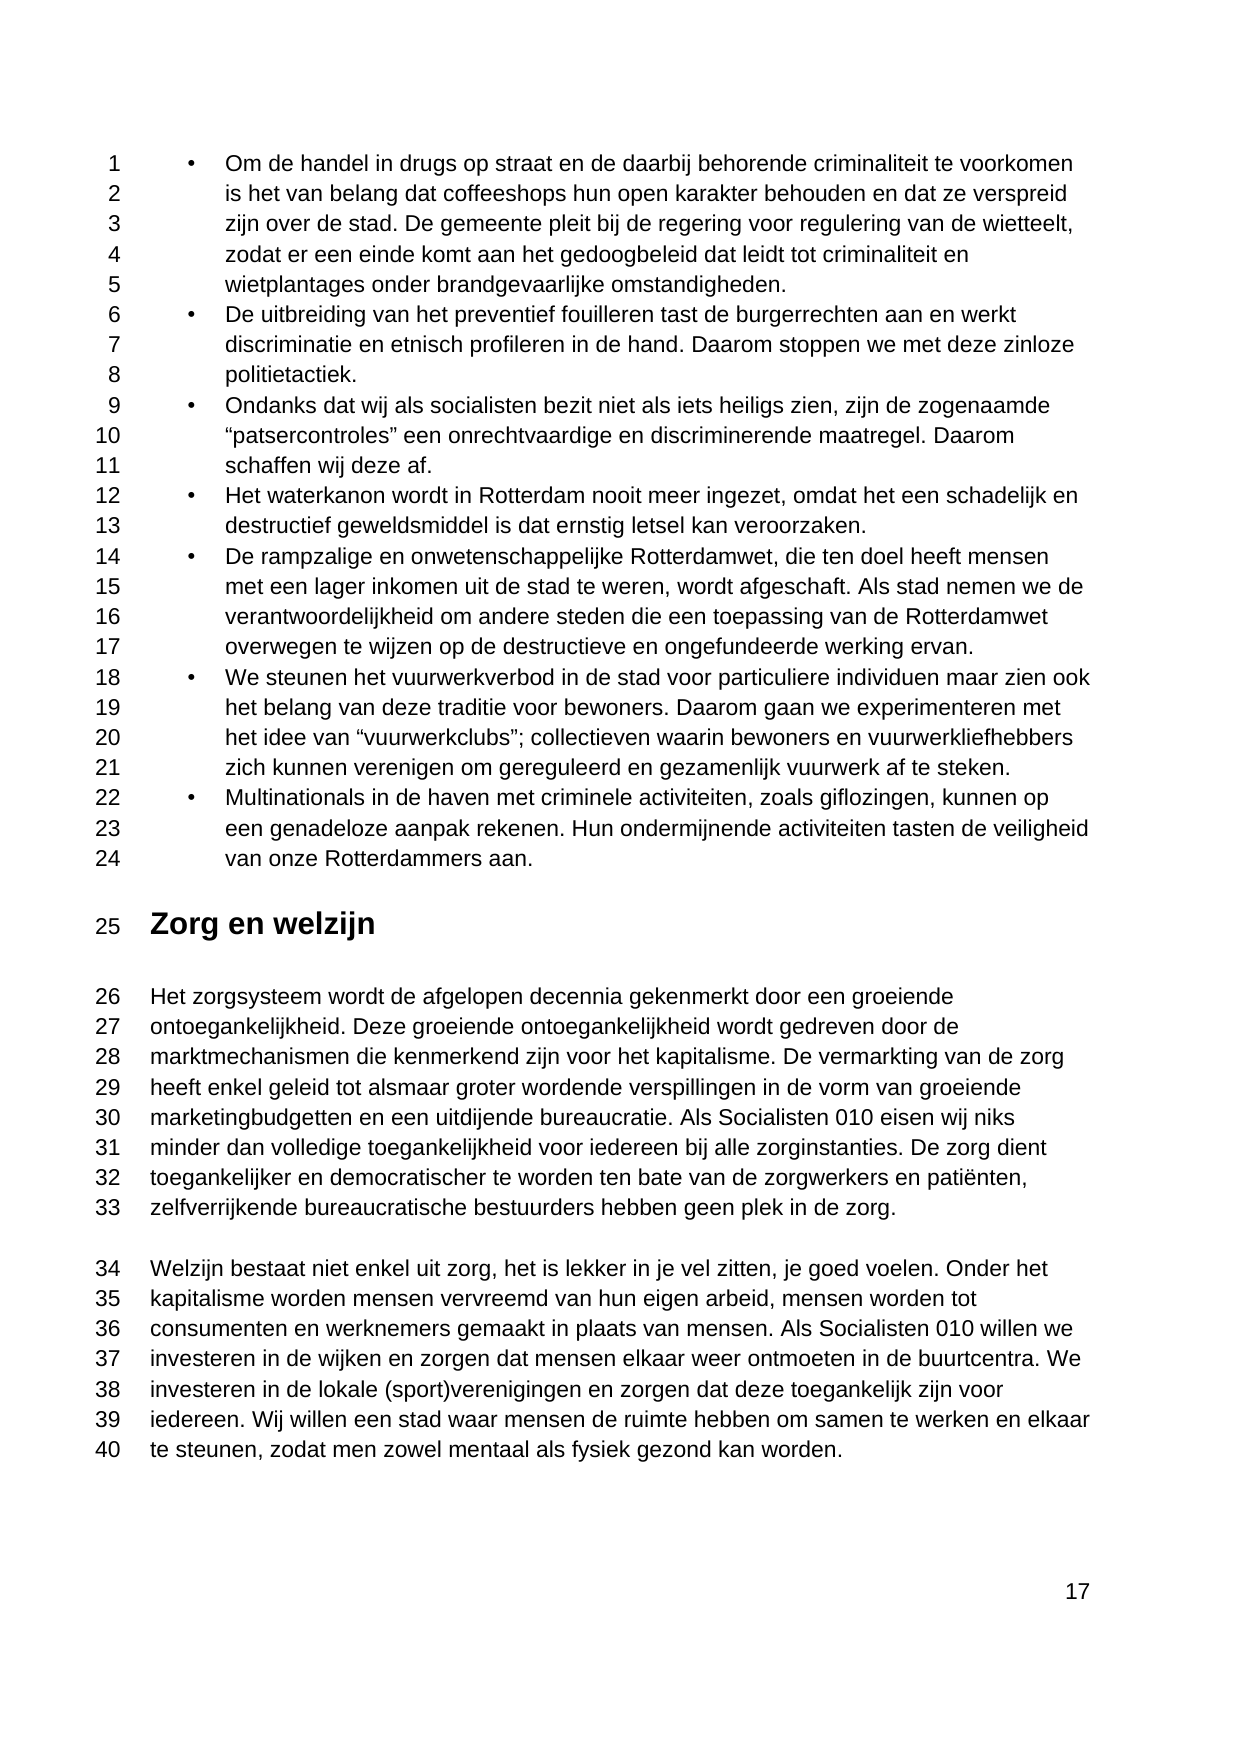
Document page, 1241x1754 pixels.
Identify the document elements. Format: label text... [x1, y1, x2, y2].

list Multinationals in de haven met criminele activiteiten, zoals giflozingen, kunnen op een genadeloze aanpak rekenen. Hun ondermijnende activiteiten tasten de veiligheid van onze Rotterdammers aan. [187, 784, 1090, 871]
list We steunen het vuurwerkverbod in de stad voor particuliere individuen maar zien ook het belang van deze traditie voor bewoners. Daarom gaan we experimenteren met het idee van “vuurwerkclubs”; collectieven waarin bewoners en vuurwerkliefhebbers zich kunnen verenigen om gereguleerd en gezamenlijk vuurwerk af te steken. [187, 663, 1090, 781]
text Het zorgsysteem wordt de afgelopen decennia gekenmerkt door een groeiende ontoegankelijkheid. Deze groeiende ontoegankelijkheid wordt gedreven door de marktmechanismen die kenmerkend zijn voor het kapitalisme. De vermarkting van de zorg heeft enkel geleid tot alsmaar groter wordende verspillingen in de vorm van groeiende marketingbudgetten en een uitdijende bureaucratie. Als Socialisten 010 eisen wij niks minder dan volledige toegankelijkheid voor iedereen bij alle zorginstanties. De zorg dient toegankelijker en democratischer te worden ten bate van de zorgwerkers en patiënten, zelfverrijkende bureaucratische bestuurders hebben geen plek in de zorg. [150, 983, 1090, 1221]
list Om de handel in drugs op straat en de daarbij behorende criminaliteit te voorkomen is het van belang dat coffeeshops hun open karakter behouden en dat ze verspreid zijn over de stad. De gemeente pleit bij de regering voor regulering van de wietteelt, zodat er een einde komt aan het gedoogbeleid dat leidt tot criminaliteit en wietplantages onder brandgevaarlijke omstandigheden. [187, 150, 1090, 297]
list Ondanks dat wij als socialisten bezit niet als iets heiligs zien, zijn de zogenaamde “patsercontroles” een onrechtvaardige en discriminerende maatregel. Daarom schaffen wij deze af. [187, 392, 1090, 478]
list De uitbreiding van het preventief fouilleren tast de burgerrechten aan en werkt discriminatie en etnisch profileren in de hand. Daarom stoppen we met deze zinloze politietactiek. [187, 301, 1090, 388]
list Het waterkanon wordt in Rotterdam nooit meer ingezet, omdat het een schadelijk en destructief geweldsmiddel is dat ernstig letsel kan veroorzaken. [187, 482, 1090, 539]
list De rampzalige en onwetenschappelijke Rotterdamwet, die ten doel heeft mensen met een lager inkomen uit de stad te weren, wordt afgeschaft. Als stad nemen we de verantwoordelijkheid om andere steden die een toepassing van de Rotterdamwet overwegen te wijzen op de destructieve en ongefundeerde werking ervan. [187, 543, 1090, 660]
title Zorg en welzijn [150, 905, 1090, 941]
text Welzijn bestaat niet enkel uit zorg, het is lekker in je vel zitten, je goed voelen. Onder het kapitalisme worden mensen vervreemd van hun eigen arbeid, mensen worden tot consumenten en werknemers gemaakt in plaats van mensen. Als Socialisten 010 willen we investeren in de wijken en zorgen dat mensen elkaar weer ontmoeten in de buurtcentra. We investeren in de lokale (sport)verenigingen en zorgen dat deze toegankelijk zijn voor iedereen. Wij willen een stad waar mensen de ruimte hebben om samen te werken en elkaar te steunen, zodat men zowel mentaal als fysiek gezond kan worden. [150, 1255, 1090, 1462]
